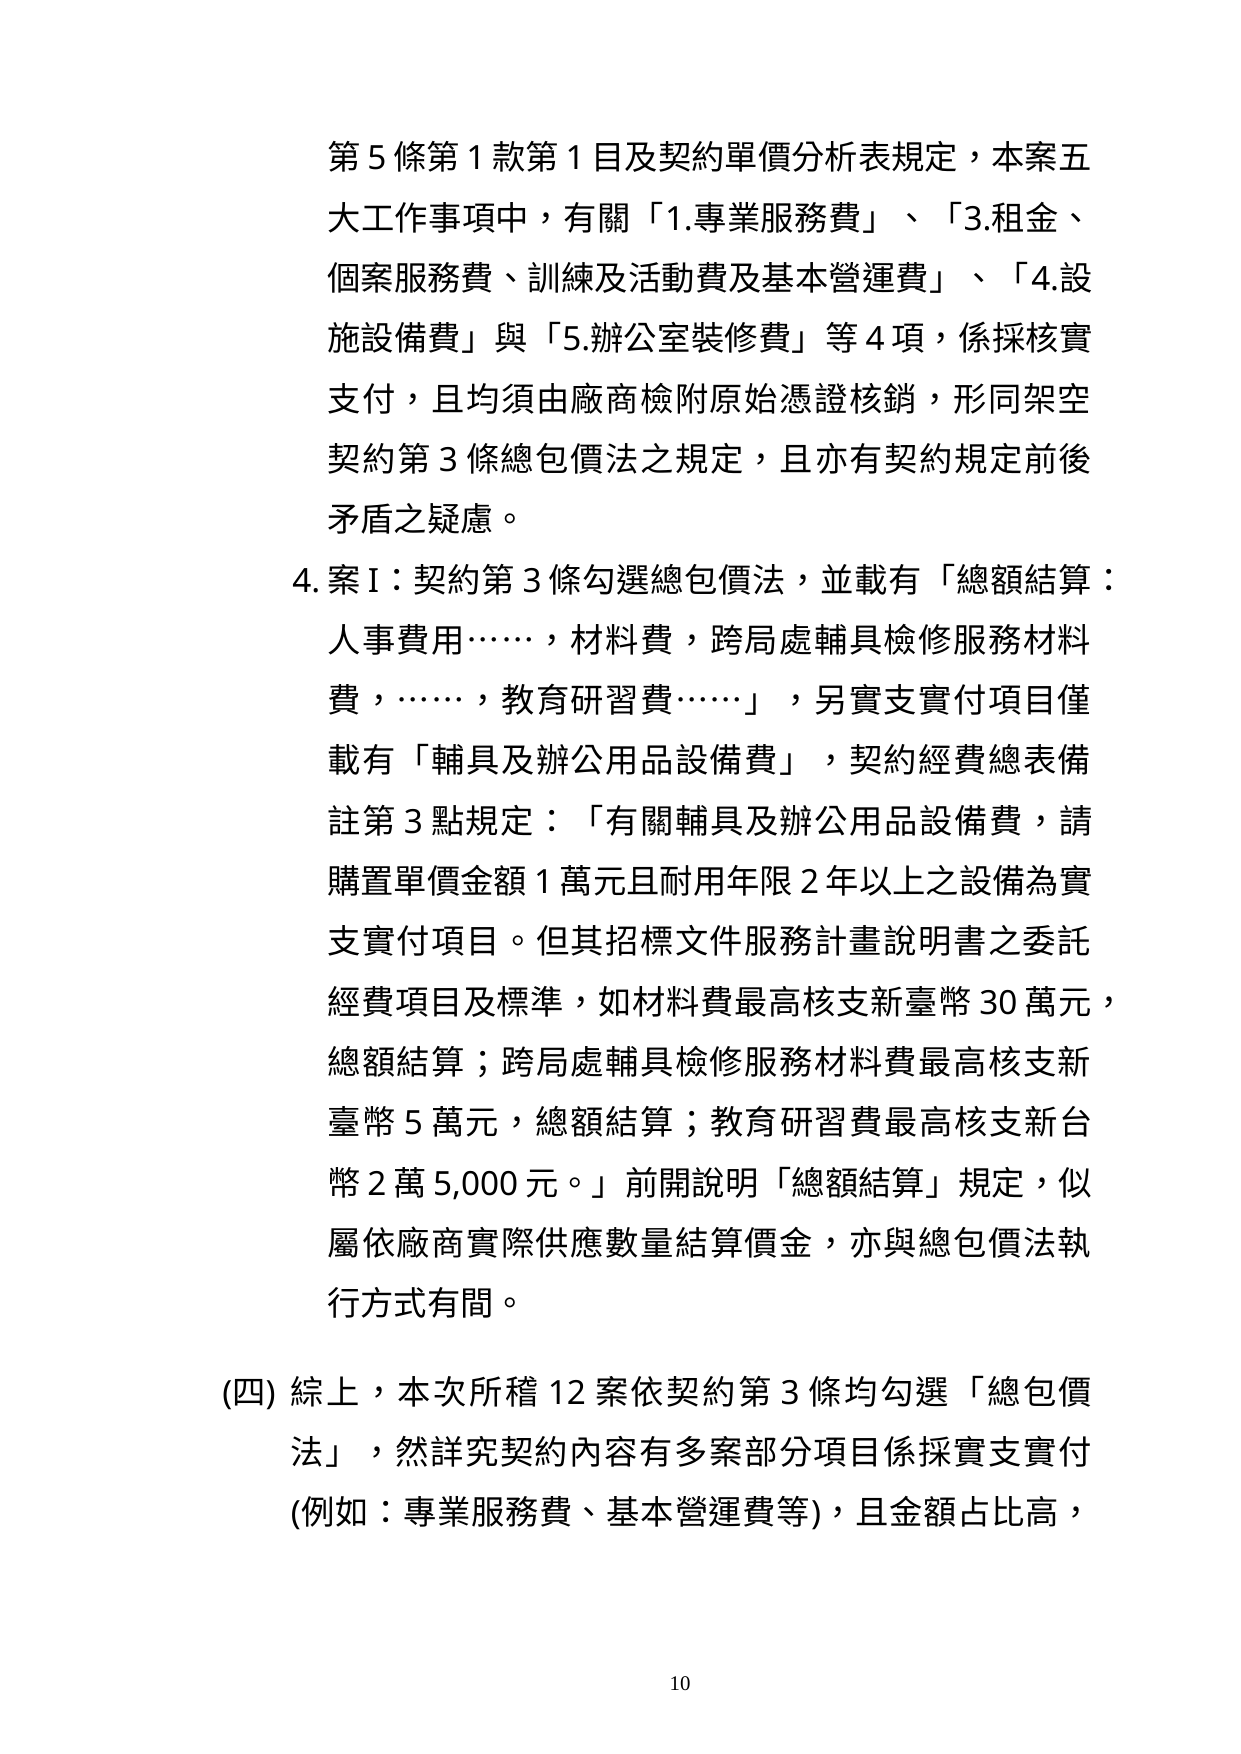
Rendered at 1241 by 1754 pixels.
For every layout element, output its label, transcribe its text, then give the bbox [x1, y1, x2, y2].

subtitle 第5條第1款第1目及契約單價分析表規定，本案五大工作事項中，有關「1.專業服務費」、「3.租金、個案服務費、訓練及活動費及基本營運費」、「4.設施設備費」與「5.辦公室裝修費」等4項，係採核實支付，且均須由廠商檢附原始憑證核銷，形同架空契約第3條總包價法之規定，且亦有契約規定前後矛盾之疑慮。 [292, 131, 1092, 541]
subtitle 綜上，本次所稽12案依契約第3條均勾選「總包價法」，然詳究契約內容有多案部分項目係採實支實付(例如：專業服務費、基本營運費等)，且金額占比高， [222, 1366, 1092, 1534]
subtitle 案I：契約第3條勾選總包價法，並載有「總額結算：人事費用……，材料費，跨局處輔具檢修服務材料費，……，教育研習費……」，另實支實付項目僅載有「輔具及辦公用品設備費」，契約經費總表備註第3點規定：「有關輔具及辦公用品設備費，請購置單價金額1萬元且耐用年限2年以上之設備為實支實付項目。但其招標文件服務計畫說明書之委託經費項目及標準，如材料費最高核支新臺幣30萬元，總額結算；跨局處輔具檢修服務材料費最高核支新臺幣5萬元，總額結算；教育研習費最高核支新台幣2萬5,000元。」前開說明「總額結算」規定，似屬依廠商實際供應數量結算價金，亦與總包價法執行方式有間。 [292, 553, 1092, 1325]
